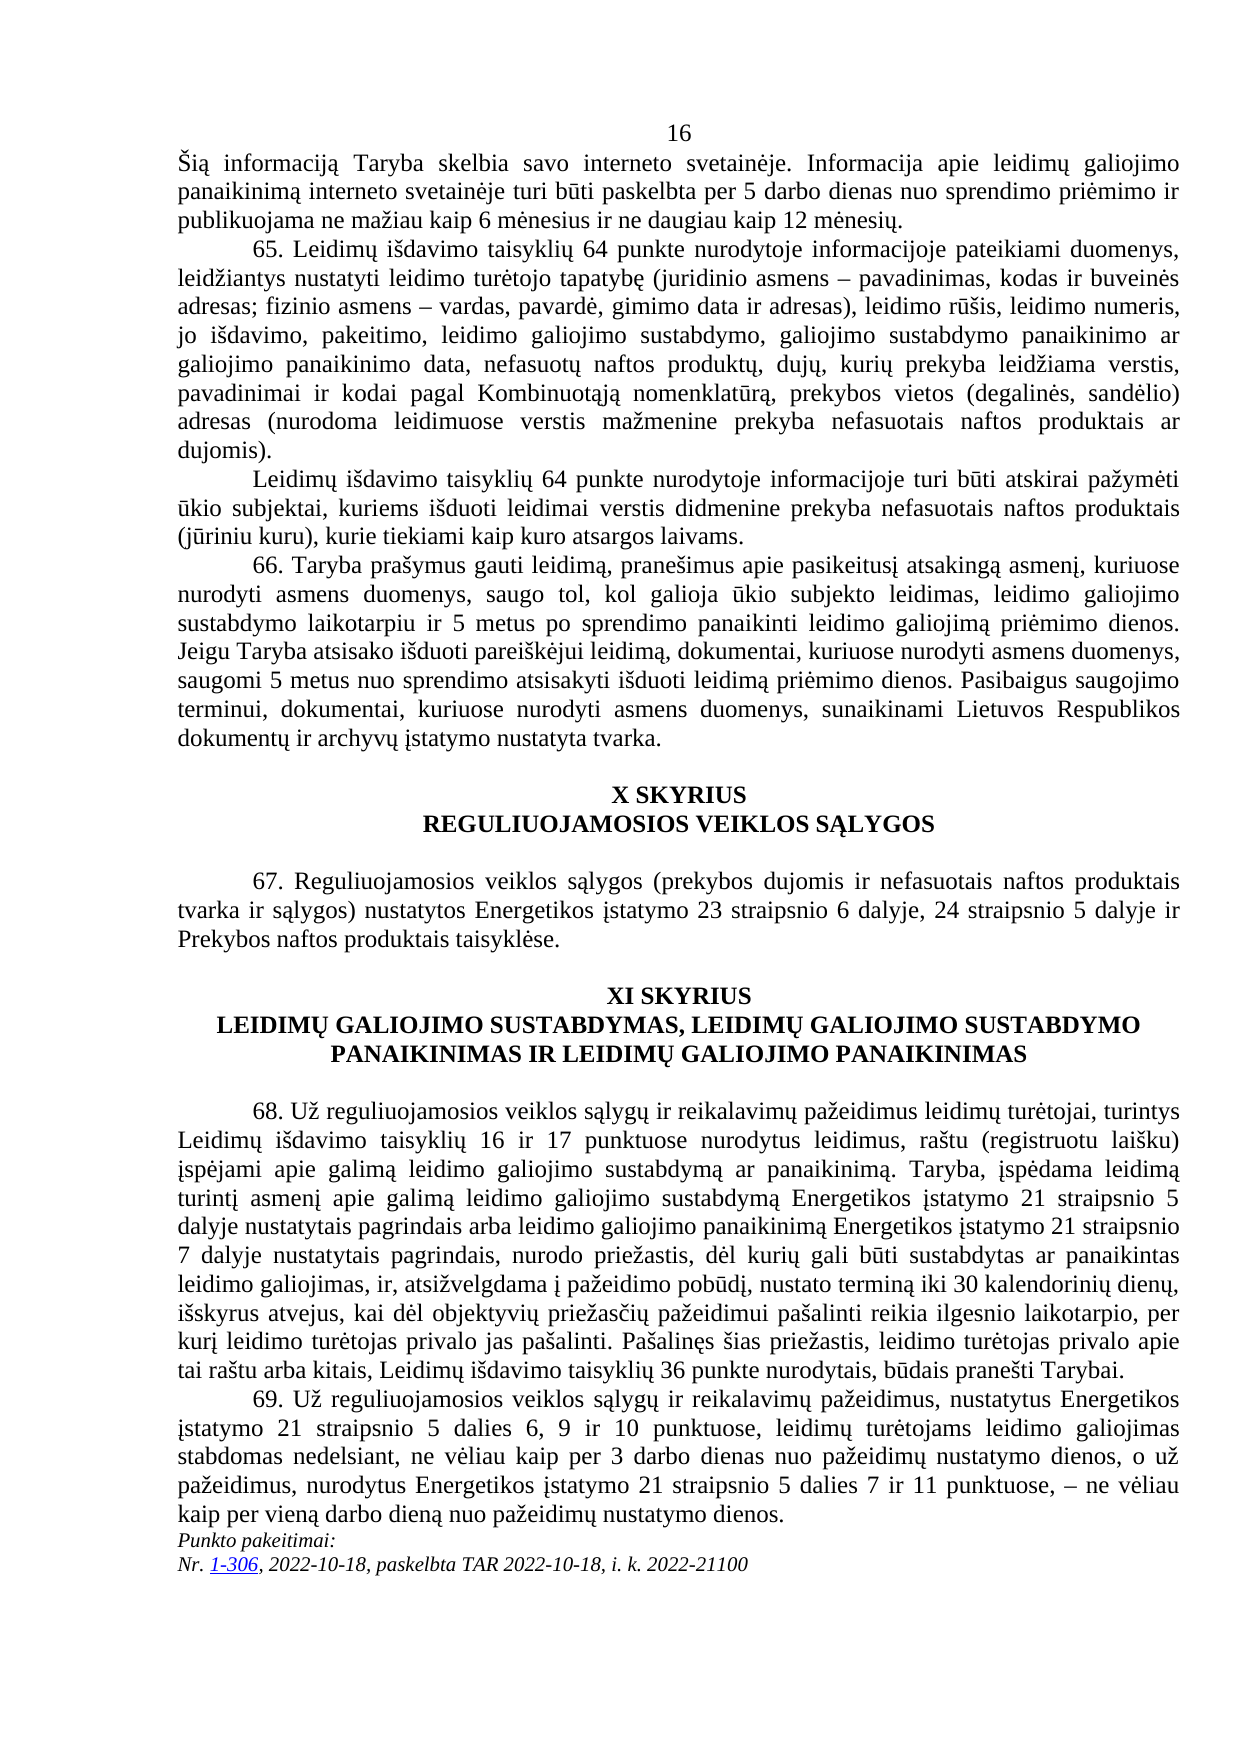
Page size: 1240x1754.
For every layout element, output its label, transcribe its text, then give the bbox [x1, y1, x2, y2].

text 69. Už reguliuojamosios veiklos sąlygų ir reikalavimų pažeidimus, nustatytus Energetikos įstatymo 21 straipsnio 5 dalies 6, 9 ir 10 punktuose, leidimų turėtojams leidimo galiojimas stabdomas nedelsiant, ne vėliau kaip per 3 darbo dienas nuo pažeidimų nustatymo dienos, o už pažeidimus, nurodytus Energetikos įstatymo 21 straipsnio 5 dalies 7 ir 11 punktuose, – ne vėliau kaip per vieną darbo dieną nuo pažeidimų nustatymo dienos. [177, 1384, 1181, 1528]
text Šią informaciją Taryba skelbia savo interneto svetainėje. Informacija apie leidimų galiojimo panaikinimą interneto svetainėje turi būti paskelbta per 5 darbo dienas nuo sprendimo priėmimo ir publikuojama ne mažiau kaip 6 mėnesius ir ne daugiau kaip 12 mėnesių. [177, 148, 1181, 234]
text Punkto pakeitimai: [177, 1528, 1181, 1552]
text REGULIUOJAMOSIOS VEIKLOS SĄLYGOS [177, 809, 1181, 838]
text 68. Už reguliuojamosios veiklos sąlygų ir reikalavimų pažeidimus leidimų turėtojai, turintys Leidimų išdavimo taisyklių 16 ir 17 punktuose nurodytus leidimus, raštu (registruotu laišku) įspėjami apie galimą leidimo galiojimo sustabdymą ar panaikinimą. Taryba, įspėdama leidimą turintį asmenį apie galimą leidimo galiojimo sustabdymą Energetikos įstatymo 21 straipsnio 5 dalyje nustatytais pagrindais arba leidimo galiojimo panaikinimą Energetikos įstatymo 21 straipsnio 7 dalyje nustatytais pagrindais, nurodo priežastis, dėl kurių gali būti sustabdytas ar panaikintas leidimo galiojimas, ir, atsižvelgdama į pažeidimo pobūdį, nustato terminą iki 30 kalendorinių dienų, išskyrus atvejus, kai dėl objektyvių priežasčių pažeidimui pašalinti reikia ilgesnio laikotarpio, per kurį leidimo turėtojas privalo jas pašalinti. Pašalinęs šias priežastis, leidimo turėtojas privalo apie tai raštu arba kitais, Leidimų išdavimo taisyklių 36 punkte nurodytais, būdais pranešti Tarybai. [177, 1096, 1181, 1384]
text Leidimų išdavimo taisyklių 64 punkte nurodytoje informacijoje turi būti atskirai pažymėti ūkio subjektai, kuriems išduoti leidimai verstis didmenine prekyba nefasuotais naftos produktais (jūriniu kuru), kurie tiekiami kaip kuro atsargos laivams. [177, 464, 1181, 550]
text LEIDIMŲ GALIOJIMO SUSTABDYMAS, LEIDIMŲ GALIOJIMO SUSTABDYMO PANAIKINIMAS IR LEIDIMŲ GALIOJIMO PANAIKINIMAS [177, 1010, 1181, 1068]
text Nr. 1-306, 2022-10-18, paskelbta TAR 2022-10-18, i. k. 2022-21100 [177, 1552, 1181, 1576]
text X SKYRIUS [177, 780, 1181, 809]
text XI SKYRIUS [177, 981, 1181, 1010]
text 66. Taryba prašymus gauti leidimą, pranešimus apie pasikeitusį atsakingą asmenį, kuriuose nurodyti asmens duomenys, saugo tol, kol galioja ūkio subjekto leidimas, leidimo galiojimo sustabdymo laikotarpiu ir 5 metus po sprendimo panaikinti leidimo galiojimą priėmimo dienos. Jeigu Taryba atsisako išduoti pareiškėjui leidimą, dokumentai, kuriuose nurodyti asmens duomenys, saugomi 5 metus nuo sprendimo atsisakyti išduoti leidimą priėmimo dienos. Pasibaigus saugojimo terminui, dokumentai, kuriuose nurodyti asmens duomenys, sunaikinami Lietuvos Respublikos dokumentų ir archyvų įstatymo nustatyta tvarka. [177, 550, 1181, 751]
text 65. Leidimų išdavimo taisyklių 64 punkte nurodytoje informacijoje pateikiami duomenys, leidžiantys nustatyti leidimo turėtojo tapatybę (juridinio asmens – pavadinimas, kodas ir buveinės adresas; fizinio asmens – vardas, pavardė, gimimo data ir adresas), leidimo rūšis, leidimo numeris, jo išdavimo, pakeitimo, leidimo galiojimo sustabdymo, galiojimo sustabdymo panaikinimo ar galiojimo panaikinimo data, nefasuotų naftos produktų, dujų, kurių prekyba leidžiama verstis, pavadinimai ir kodai pagal Kombinuotąją nomenklatūrą, prekybos vietos (degalinės, sandėlio) adresas (nurodoma leidimuose verstis mažmenine prekyba nefasuotais naftos produktais ar dujomis). [177, 234, 1181, 464]
text 67. Reguliuojamosios veiklos sąlygos (prekybos dujomis ir nefasuotais naftos produktais tvarka ir sąlygos) nustatytos Energetikos įstatymo 23 straipsnio 6 dalyje, 24 straipsnio 5 dalyje ir Prekybos naftos produktais taisyklėse. [177, 866, 1181, 953]
